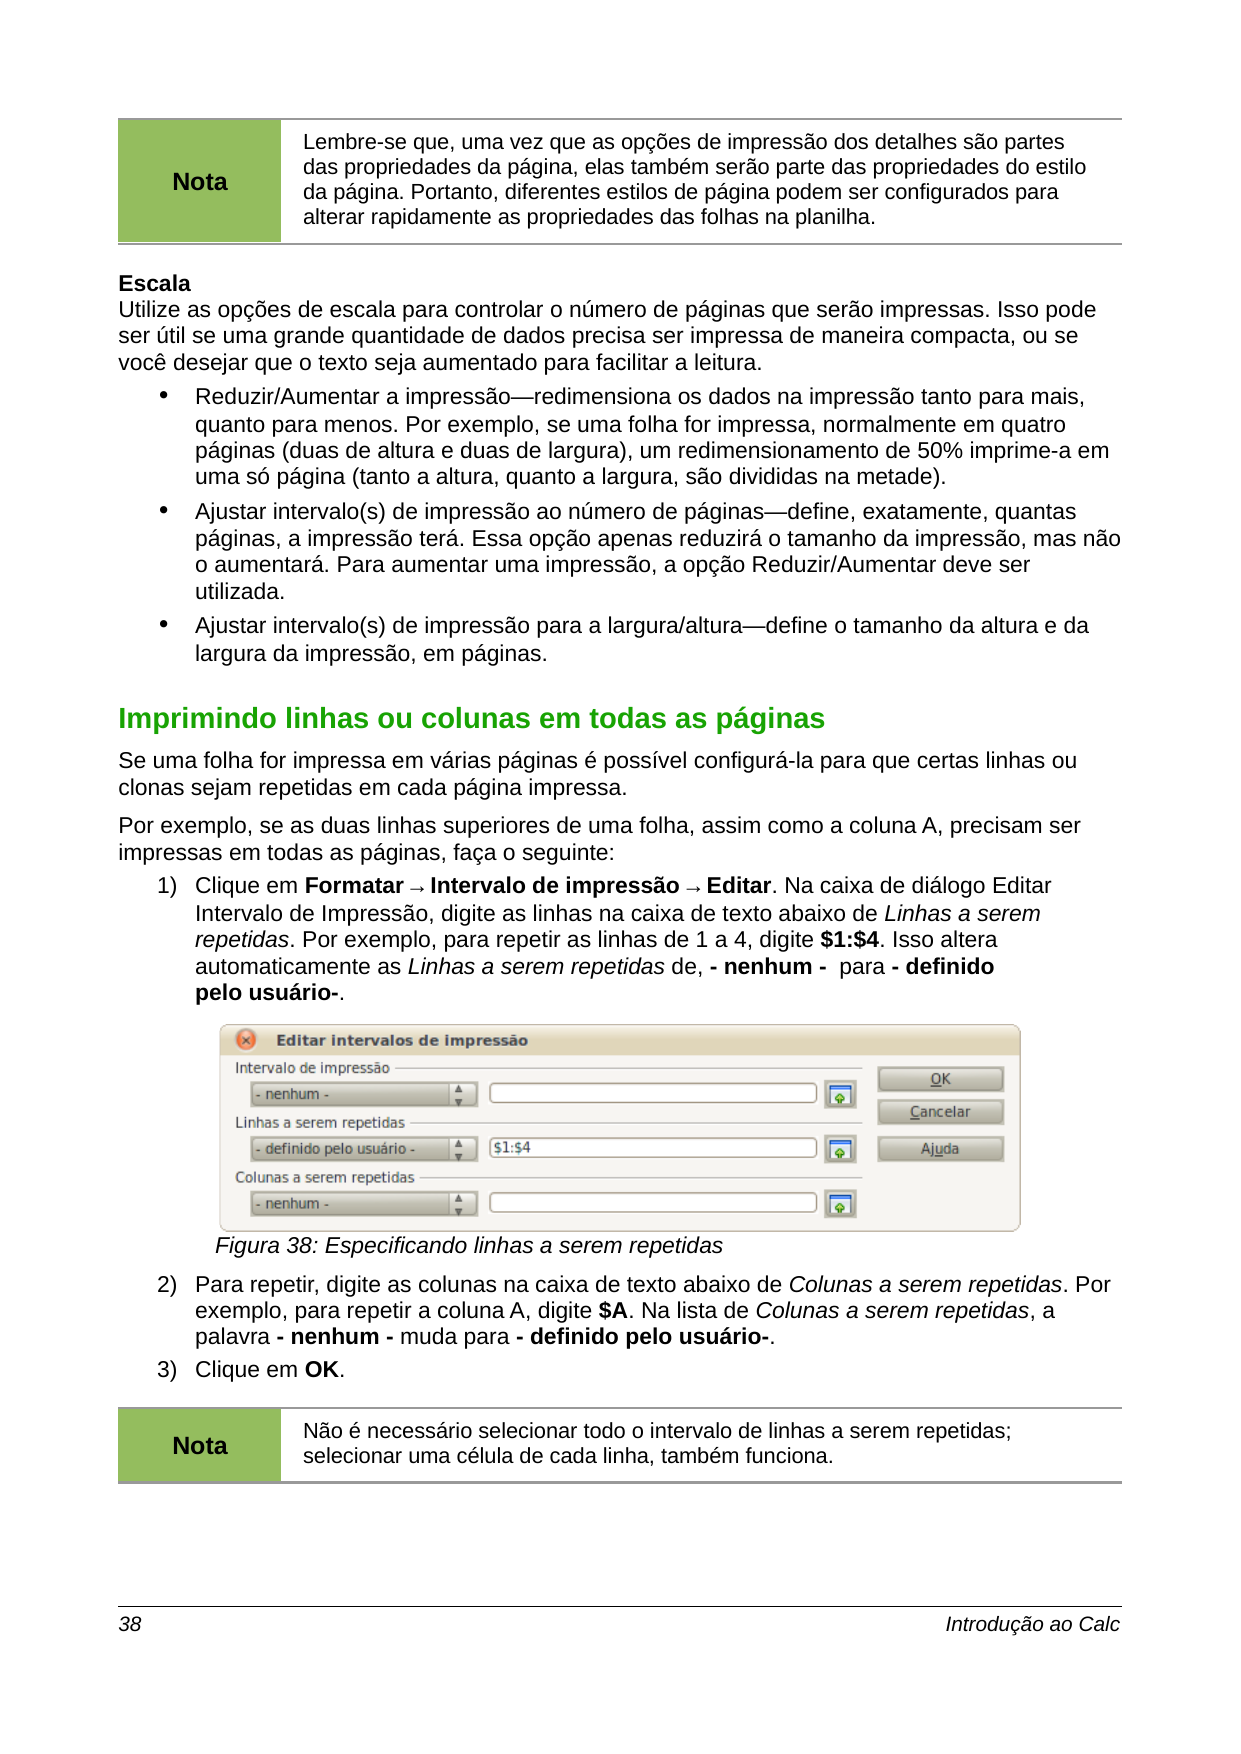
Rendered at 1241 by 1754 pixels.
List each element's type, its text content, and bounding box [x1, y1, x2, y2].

table_header Nota [118, 1409, 281, 1481]
table_header Nota [118, 120, 281, 242]
list Para repetir, digite as colunas na caixa de texto abaixo de Colunas a serem repetidas. Por exemplo, para repetir a coluna A, digite $A. Na lista de Colunas a serem repetidas, a palavra - nenhum - muda para - definido pelo usuário-. [177, 1271, 1122, 1349]
subtitle Imprimindo linhas ou colunas em todas as páginas [118, 701, 1122, 735]
list Por exemplo, se as duas linhas superiores de uma folha, assim como a coluna A, precisam ser impressas em todas as páginas, faça o seguinte: [118, 812, 1122, 865]
list Utilize as opções de escala para controlar o número de páginas que serão impressas. Isso pode ser útil se uma grande quantidade de dados precisa ser impressa de maneira compacta, ou se você desejar que o texto seja aumentado para facilitar a leitura. [118, 296, 1122, 375]
text Escala [118, 269, 1122, 296]
list Clique em OK. [177, 1356, 1122, 1382]
list Clique em Formatar → Intervalo de impressão → Editar. Na caixa de diálogo Editar Intervalo de Impressão, digite as linhas na caixa de texto abaixo de Linhas a serem repetidas. Por exemplo, para repetir as linhas de 1 a 4, digite $1:$4. Isso altera automaticamente as Linhas a serem repetidas de, - nenhum - para - definido pelo usuário-. [177, 872, 1122, 1005]
table_header Lembre-se que, uma vez que as opções de impressão dos detalhes são partes das propriedades da página, elas também serão parte das propriedades do estilo da página. Portanto, diferentes estilos de página podem ser configurados para alterar rapidamente as propriedades das folhas na planilha. [281, 120, 1122, 242]
list Reduzir/Aumentar a impressão—redimensiona os dados na impressão tanto para mais, quanto para menos. Por exemplo, se uma folha for impressa, normalmente em quatro páginas (duas de altura e duas de largura), um redimensionamento de 50% imprime-a em uma só página (tanto a altura, quanto a largura, são divididas na metade). [156, 381, 1122, 490]
text Figura 38: Especificando linhas a serem repetidas [215, 1024, 1025, 1258]
picture [219, 1024, 1021, 1232]
text Se uma folha for impressa em várias páginas é possível configurá-la para que certas linhas ou clonas sejam repetidas em cada página impressa. [118, 747, 1122, 800]
list Ajustar intervalo(s) de impressão para a largura/altura—define o tamanho da altura e da largura da impressão, em páginas. [156, 610, 1122, 666]
list Ajustar intervalo(s) de impressão ao número de páginas—define, exatamente, quantas páginas, a impressão terá. Essa opção apenas reduzirá o tamanho da impressão, mas não o aumentará. Para aumentar uma impressão, a opção Reduzir/Aumentar deve ser utilizada. [156, 496, 1122, 604]
table_header Não é necessário selecionar todo o intervalo de linhas a serem repetidas; selecionar uma célula de cada linha, também funciona. [281, 1409, 1122, 1481]
